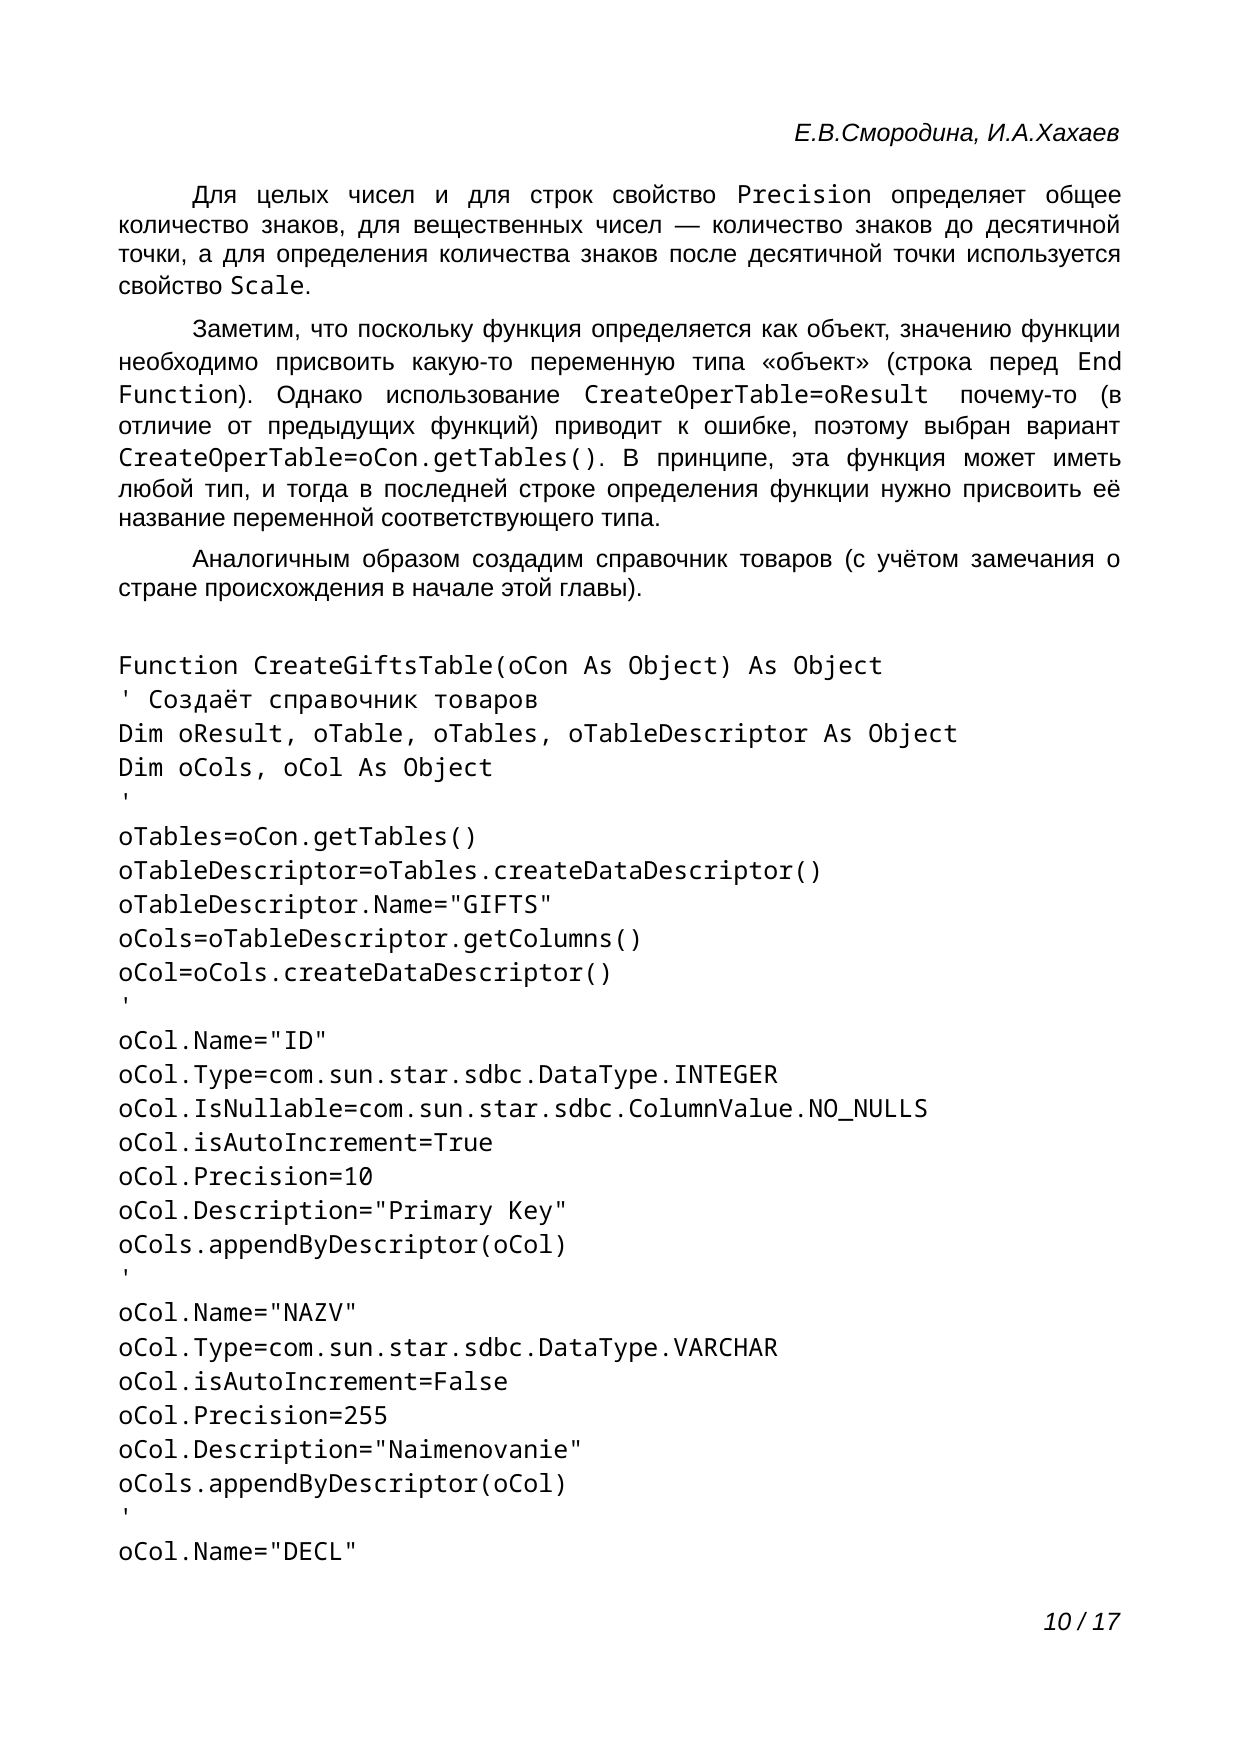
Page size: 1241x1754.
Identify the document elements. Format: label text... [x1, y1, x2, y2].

list oCol.Type=com.sun.star.sdbc.DataType.INTEGER [118, 1057, 1122, 1091]
list ' [118, 988, 1122, 1023]
list ' [118, 1499, 1122, 1533]
text Для целых чисел и для строк свойство Precision определяет общее количество знаков, для вещественных чисел — количество знаков до десятичной точки, а для определения количества знаков после десятичной точки используется свойство Scale. [118, 176, 1122, 302]
list oTableDescriptor.Name="GIFTS" [118, 886, 1122, 920]
list Function CreateGiftsTable(oCon As Object) As Object [118, 648, 1122, 682]
list oCol.isAutoIncrement=False [118, 1363, 1122, 1397]
list oTableDescriptor=oTables.createDataDescriptor() [118, 852, 1122, 886]
list oCols.appendByDescriptor(oCol) [118, 1227, 1122, 1261]
list ' [118, 784, 1122, 818]
text Заметим, что поскольку функция определяется как объект, значению функции необходимо присвоить какую-то переменную типа «объект» (строка перед End Function). Однако использование CreateOperTable=oResult почему-то (в отличие от предыдущих функций) приводит к ошибке, поэтому выбран вариант CreateOperTable=oCon.getTables(). В принципе, эта функция может иметь любой тип, и тогда в последней строке определения функции нужно присвоить её название переменной соответствующего типа. [118, 314, 1122, 532]
list Dim oResult, oTable, oTables, oTableDescriptor As Object [118, 716, 1122, 750]
list oCols.appendByDescriptor(oCol) [118, 1465, 1122, 1499]
list oCol.Name="DECL" [118, 1533, 1122, 1568]
list ' [118, 1261, 1122, 1295]
list oCol.isAutoIncrement=True [118, 1125, 1122, 1159]
list oCol.Name="ID" [118, 1023, 1122, 1057]
list oTables=oCon.getTables() [118, 818, 1122, 852]
list oCol.Precision=255 [118, 1397, 1122, 1431]
list oCol.Name="NAZV" [118, 1295, 1122, 1329]
list oCol.Precision=10 [118, 1159, 1122, 1193]
list oCol.Type=com.sun.star.sdbc.DataType.VARCHAR [118, 1329, 1122, 1363]
text Аналогичным образом создадим справочник товаров (с учётом замечания о стране происхождения в начале этой главы). [118, 544, 1122, 601]
list oCol=oCols.createDataDescriptor() [118, 954, 1122, 988]
list Dim oCols, oCol As Object [118, 750, 1122, 784]
list oCol.Description="Primary Key" [118, 1193, 1122, 1227]
list oCol.IsNullable=com.sun.star.sdbc.ColumnValue.NO_NULLS [118, 1091, 1122, 1125]
list oCol.Description="Naimenovanie" [118, 1431, 1122, 1465]
list oCols=oTableDescriptor.getColumns() [118, 920, 1122, 954]
list ' Создаёт справочник товаров [118, 682, 1122, 716]
